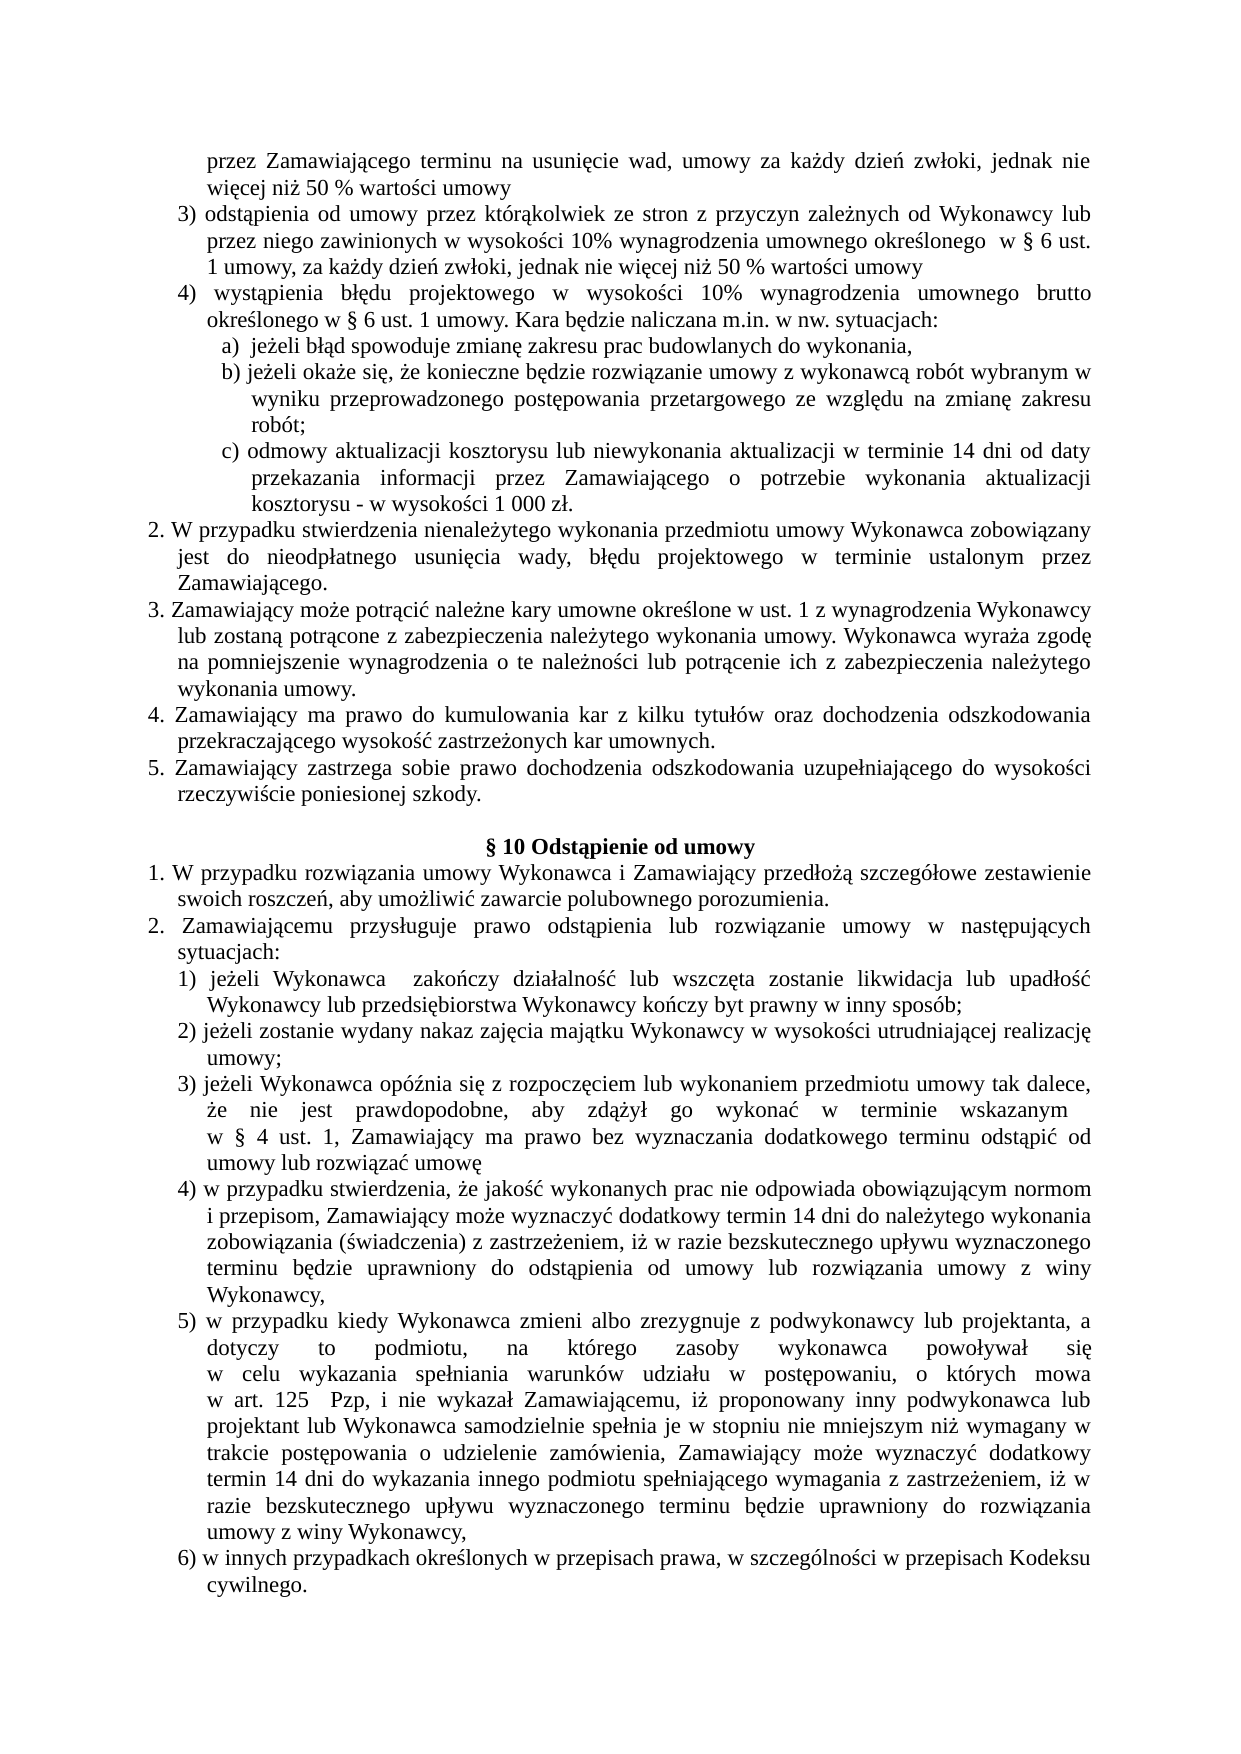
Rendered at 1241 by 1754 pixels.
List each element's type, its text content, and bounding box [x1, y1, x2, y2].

text 3) jeżeli Wykonawca opóźnia się z rozpoczęciem lub wykonaniem przedmiotu umowy tak dalece, że nie jest prawdopodobne, aby zdążył go wykonać w terminie wskazanym w § 4 ust. 1, Zamawiający ma prawo bez wyznaczania dodatkowego terminu odstąpić od umowy lub rozwiązać umowę [177, 1070, 1093, 1175]
text § 10 Odstąpienie od umowy [148, 833, 1093, 859]
text 5. Zamawiający zastrzega sobie prawo dochodzenia odszkodowania uzupełniającego do wysokości rzeczywiście poniesionej szkody. [148, 754, 1093, 806]
text 6) w innych przypadkach określonych w przepisach prawa, w szczególności w przepisach Kodeksu cywilnego. [177, 1544, 1093, 1597]
text b) jeżeli okaże się, że konieczne będzie rozwiązanie umowy z wykonawcą robót wybranym w wyniku przeprowadzonego postępowania przetargowego ze względu na zmianę zakresu robót; [221, 358, 1093, 437]
text przez Zamawiającego terminu na usunięcie wad, umowy za każdy dzień zwłoki, jednak nie więcej niż 50 % wartości umowy [177, 148, 1093, 200]
text 4) w przypadku stwierdzenia, że jakość wykonanych prac nie odpowiada obowiązującym normom i przepisom, Zamawiający może wyznaczyć dodatkowy termin 14 dni do należytego wykonania zobowiązania (świadczenia) z zastrzeżeniem, iż w razie bezskutecznego upływu wyznaczonego terminu będzie uprawniony do odstąpienia od umowy lub rozwiązania umowy z winy Wykonawcy, [177, 1175, 1093, 1307]
text 1. W przypadku rozwiązania umowy Wykonawca i Zamawiający przedłożą szczegółowe zestawienie swoich roszczeń, aby umożliwić zawarcie polubownego porozumienia. [148, 859, 1093, 912]
text 1) jeżeli Wykonawca zakończy działalność lub wszczęta zostanie likwidacja lub upadłość Wykonawcy lub przedsiębiorstwa Wykonawcy kończy byt prawny w inny sposób; [177, 964, 1093, 1017]
text 3. Zamawiający może potrącić należne kary umowne określone w ust. 1 z wynagrodzenia Wykonawcy lub zostaną potrącone z zabezpieczenia należytego wykonania umowy. Wykonawca wyraża zgodę na pomniejszenie wynagrodzenia o te należności lub potrącenie ich z zabezpieczenia należytego wykonania umowy. [148, 596, 1093, 701]
text c) odmowy aktualizacji kosztorysu lub niewykonania aktualizacji w terminie 14 dni od daty przekazania informacji przez Zamawiającego o potrzebie wykonania aktualizacji kosztorysu - w wysokości 1 000 zł. [221, 437, 1093, 517]
text 2) jeżeli zostanie wydany nakaz zajęcia majątku Wykonawcy w wysokości utrudniającej realizację umowy; [177, 1017, 1093, 1070]
text 2. W przypadku stwierdzenia nienależytego wykonania przedmiotu umowy Wykonawca zobowiązany jest do nieodpłatnego usunięcia wady, błędu projektowego w terminie ustalonym przez Zamawiającego. [148, 517, 1093, 596]
text a) jeżeli błąd spowoduje zmianę zakresu prac budowlanych do wykonania, [221, 332, 1093, 358]
text 3) odstąpienia od umowy przez którąkolwiek ze stron z przyczyn zależnych od Wykonawcy lub przez niego zawinionych w wysokości 10% wynagrodzenia umownego określonego w § 6 ust. 1 umowy, za każdy dzień zwłoki, jednak nie więcej niż 50 % wartości umowy [177, 200, 1093, 279]
text 2. Zamawiającemu przysługuje prawo odstąpienia lub rozwiązanie umowy w następujących sytuacjach: [148, 912, 1093, 964]
text 4) wystąpienia błędu projektowego w wysokości 10% wynagrodzenia umownego brutto określonego w § 6 ust. 1 umowy. Kara będzie naliczana m.in. w nw. sytuacjach: [177, 279, 1093, 332]
text 5) w przypadku kiedy Wykonawca zmieni albo zrezygnuje z podwykonawcy lub projektanta, a dotyczy to podmiotu, na którego zasoby wykonawca powoływał się w celu wykazania spełniania warunków udziału w postępowaniu, o których mowa w art. 125 Pzp, i nie wykazał Zamawiającemu, iż proponowany inny podwykonawca lub projektant lub Wykonawca samodzielnie spełnia je w stopniu nie mniejszym niż wymagany w trakcie postępowania o udzielenie zamówienia, Zamawiający może wyznaczyć dodatkowy termin 14 dni do wykazania innego podmiotu spełniającego wymagania z zastrzeżeniem, iż w razie bezskutecznego upływu wyznaczonego terminu będzie uprawniony do rozwiązania umowy z winy Wykonawcy, [177, 1307, 1093, 1544]
text 4. Zamawiający ma prawo do kumulowania kar z kilku tytułów oraz dochodzenia odszkodowania przekraczającego wysokość zastrzeżonych kar umownych. [148, 701, 1093, 754]
